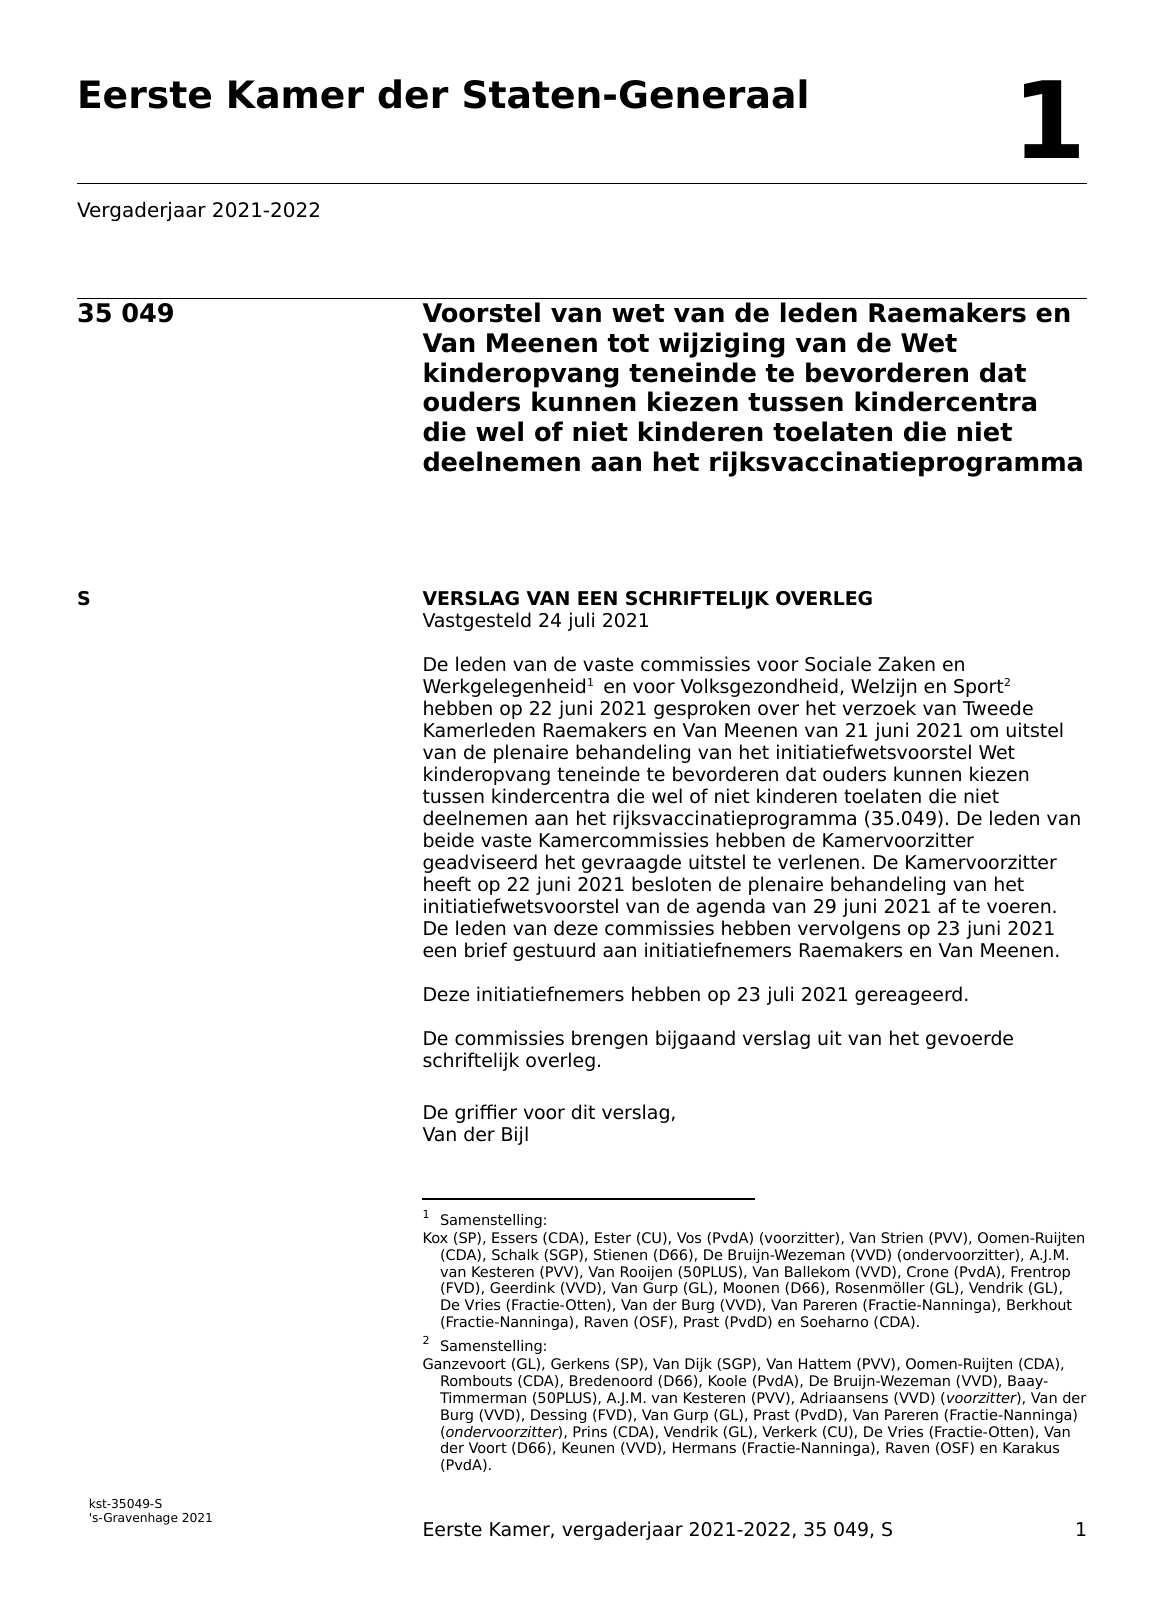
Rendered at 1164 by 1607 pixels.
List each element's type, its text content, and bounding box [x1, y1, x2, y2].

text Deze initiatiefnemers hebben op 23 juli 2021 gereageerd. [422, 984, 1087, 1006]
text kst-35049-S [88, 1497, 323, 1511]
table_header Eerste Kamer der Staten-Generaal [77, 59, 886, 183]
subtitle S VERSLAG VAN EEN SCHRIFTELIJK OVERLEG [77, 588, 1087, 610]
text Samenstelling: [422, 1208, 1087, 1230]
subtitle 35 049 Voorstel van wet van de leden Raemakers en Van Meenen tot wijziging van de Wet kinderopvang teneinde te bevorderen dat ouders kunnen kiezen tussen kindercentra die wel of niet kinderen toelaten die niet deelnemen aan het rijksvaccinatieprogramma [77, 299, 1087, 477]
table_cell Vergaderjaar 2021-2022 [77, 184, 1087, 298]
text De leden van de vaste commissies voor Sociale Zaken en Werkgelegenheid en voor Volksgezondheid, Welzijn en Sport hebben op 22 juni 2021 gesproken over het verzoek van Tweede Kamerleden Raemakers en Van Meenen van 21 juni 2021 om uitstel van de plenaire behandeling van het initiatiefwetsvoorstel Wet kinderopvang teneinde te bevorderen dat ouders kunnen kiezen tussen kindercentra die wel of niet kinderen toelaten die niet deelnemen aan het rijksvaccinatieprogramma (35.049). De leden van beide vaste Kamercommissies hebben de Kamervoorzitter geadviseerd het gevraagde uitstel te verlenen. De Kamervoorzitter heeft op 22 juni 2021 besloten de plenaire behandeling van het initiatiefwetsvoorstel van de agenda van 29 juni 2021 af te voeren. De leden van deze commissies hebben vervolgens op 23 juni 2021 een brief gestuurd aan initiatiefnemers Raemakers en Van Meenen. [422, 654, 1087, 962]
text Vastgesteld 24 juli 2021 [422, 610, 1087, 632]
text De griffier voor dit verslag, Van der Bijl [422, 1102, 1087, 1146]
text Kox (SP), Essers (CDA), Ester (CU), Vos (PvdA) (voorzitter), Van Strien (PVV), Oomen-Ruijten (CDA), Schalk (SGP), Stienen (D66), De Bruijn-Wezeman (VVD) (ondervoorzitter), A.J.M. van Kesteren (PVV), Van Rooijen (50PLUS), Van Ballekom (VVD), Crone (PvdA), Frentrop (FVD), Geerdink (VVD), Van Gurp (GL), Moonen (D66), Rosenmöller (GL), Vendrik (GL), De Vries (Fractie-Otten), Van der Burg (VVD), Van Pareren (Fractie-Nanninga), Berkhout (Fractie-Nanninga), Raven (OSF), Prast (PvdD) en Soeharno (CDA). [422, 1230, 1087, 1331]
table_header 1 [886, 59, 1087, 183]
text De commissies brengen bijgaand verslag uit van het gevoerde schriftelijk overleg. [422, 1028, 1087, 1072]
text Ganzevoort (GL), Gerkens (SP), Van Dijk (SGP), Van Hattem (PVV), Oomen-Ruijten (CDA), Rombouts (CDA), Bredenoord (D66), Koole (PvdA), De Bruijn-Wezeman (VVD), Baay-Timmerman (50PLUS), A.J.M. van Kesteren (PVV), Adriaansens (VVD) (voorzitter), Van der Burg (VVD), Dessing (FVD), Van Gurp (GL), Prast (PvdD), Van Pareren (Fractie-Nanninga) (ondervoorzitter), Prins (CDA), Vendrik (GL), Verkerk (CU), De Vries (Fractie-Otten), Van der Voort (D66), Keunen (VVD), Hermans (Fractie-Nanninga), Raven (OSF) en Karakus (PvdA). [422, 1356, 1087, 1474]
text Samenstelling: [422, 1334, 1087, 1356]
text 's-Gravenhage 2021 [88, 1511, 323, 1525]
